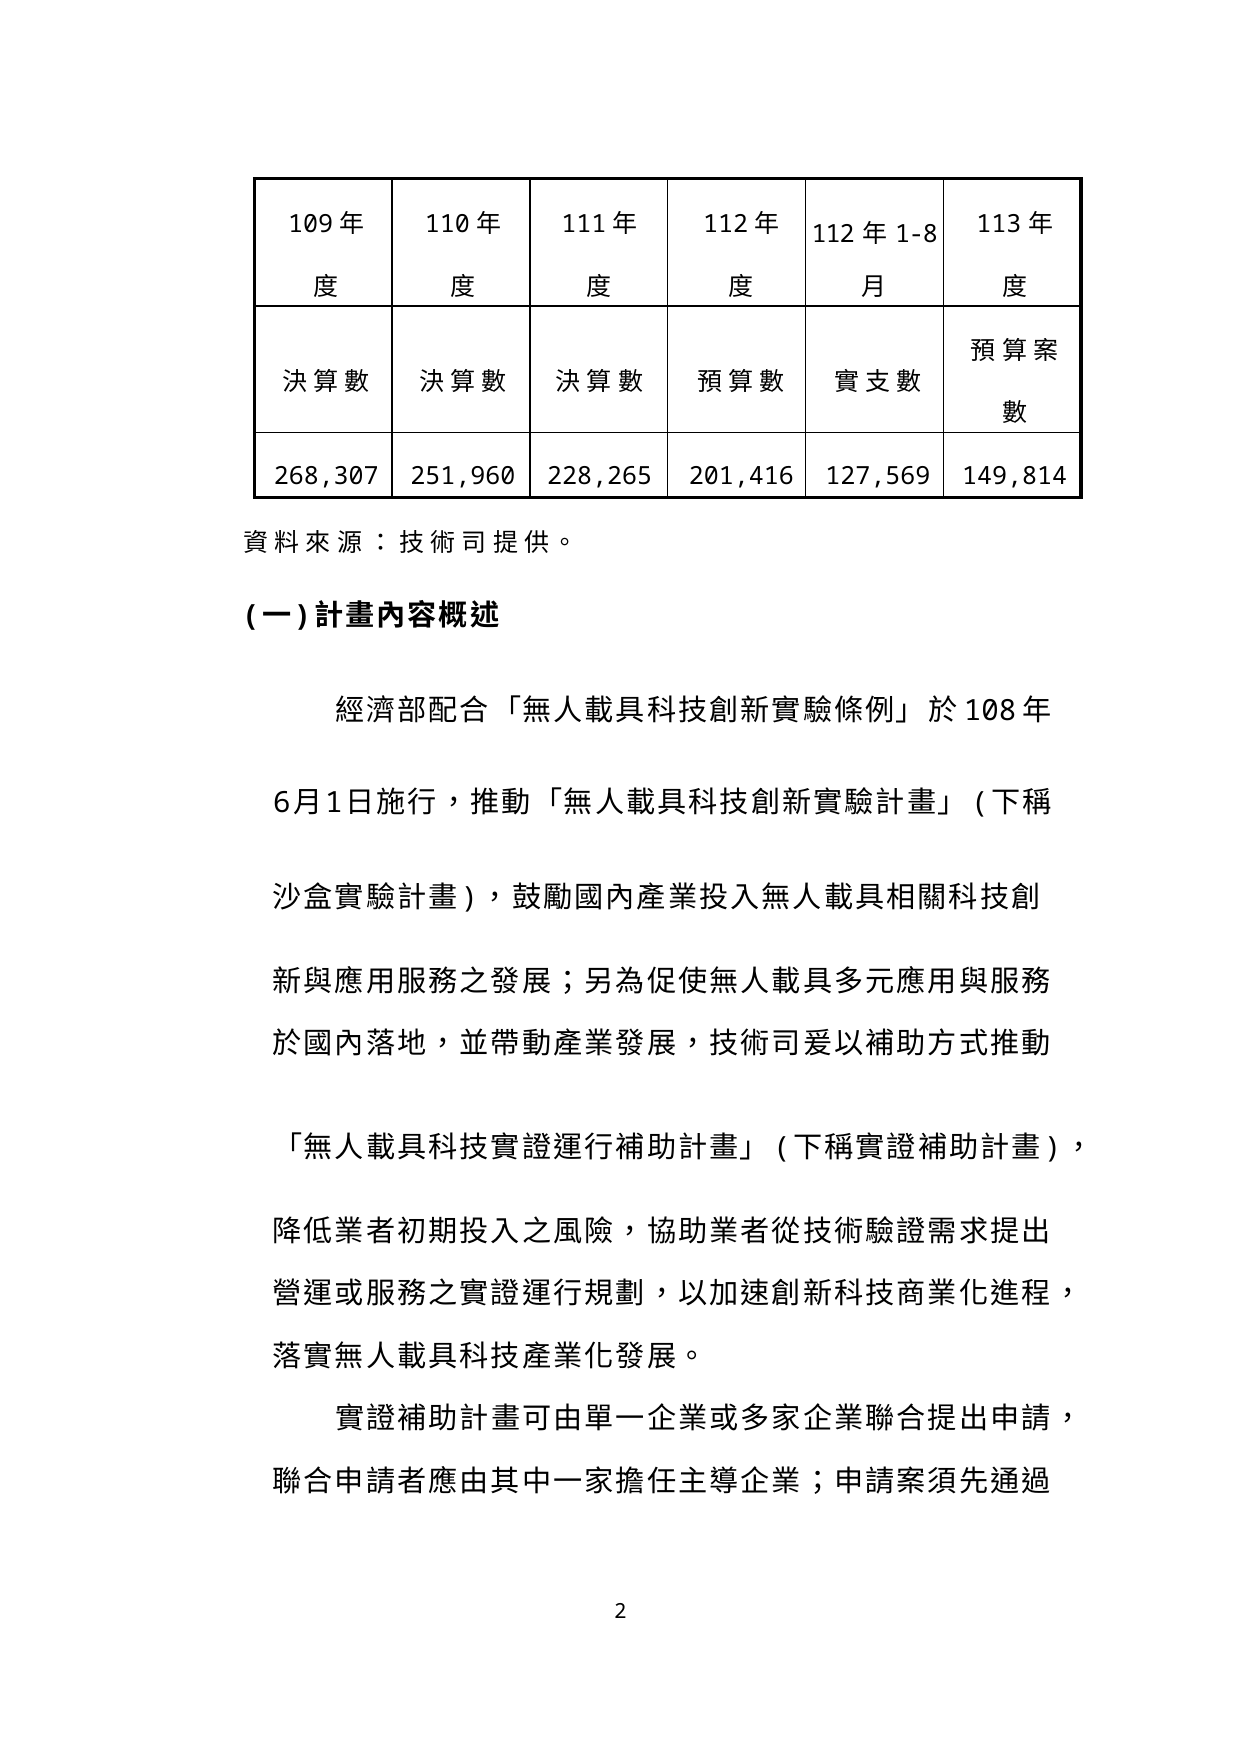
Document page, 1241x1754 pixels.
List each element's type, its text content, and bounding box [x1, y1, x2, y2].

text 實證補助計畫可由單一企業或多家企業聯合提出申請，聯合申請者應由其中一家擔任主導企業；申請案須先通過沙盒實驗計畫，以利沙盒實驗與實證補助接軌，且計畫應以服務模式驗證或商業模式驗證或結合上述兩種模式為標的申請進行運行驗證，計畫範疇須為經濟部公告之推動領域項目，包括：高運量自駕車運行、低運量高彈性自駕車運行、物流自駕車服務、自駕船服務、無人機服務、5G無人載具應用、資安防護及其他經經濟部公告之類型(經濟部109年公告新增「營運先期規劃」及「前瞻技術研發」等專案項目)；計畫期程以2年為限，經費補助比例上限為計畫總經費50%。 [266, 1374, 1063, 1499]
text 經濟部配合「無人載具科技創新實驗條例」於108年6月1日施行，推動「無人載具科技創新實驗計畫」(下稱沙盒實驗計畫)，鼓勵國內產業投入無人載具相關科技創新與應用服務之發展；另為促使無人載具多元應用與服務於國內落地，並帶動產業發展，技術司爰以補助方式推動「無人載具科技實證運行補助計畫」(下稱實證補助計畫)，降低業者初期投入之風險，協助業者從技術驗證需求提出營運或服務之實證運行規劃，以加速創新科技商業化進程，落實無人載具科技產業化發展。 [266, 624, 1063, 1374]
table_header 112年1-8月 [806, 180, 943, 305]
table_cell 實支數 [806, 307, 943, 432]
table_cell 268,307 [256, 433, 391, 496]
table_cell 決算數 [531, 307, 667, 432]
table_cell 251,960 [393, 433, 529, 496]
table_cell 決算數 [256, 307, 391, 432]
table_header 112年度 [668, 180, 805, 305]
table_header 113年度 [944, 180, 1079, 305]
table_cell 預算數 [668, 307, 805, 432]
table_cell 127,569 [806, 433, 943, 496]
table_cell 228,265 [531, 433, 667, 496]
table_cell 201,416 [668, 433, 805, 496]
table_header 110年度 [393, 180, 529, 305]
text 資料來源：技術司提供。 [236, 499, 1063, 562]
table_cell 149,814 [944, 433, 1079, 496]
table_header 109年度 [256, 180, 391, 305]
table_header 111年度 [531, 180, 667, 305]
table_cell 決算數 [393, 307, 529, 432]
text (一)計畫內容概述 [236, 562, 1063, 624]
table_cell 預算案數 [944, 307, 1079, 432]
